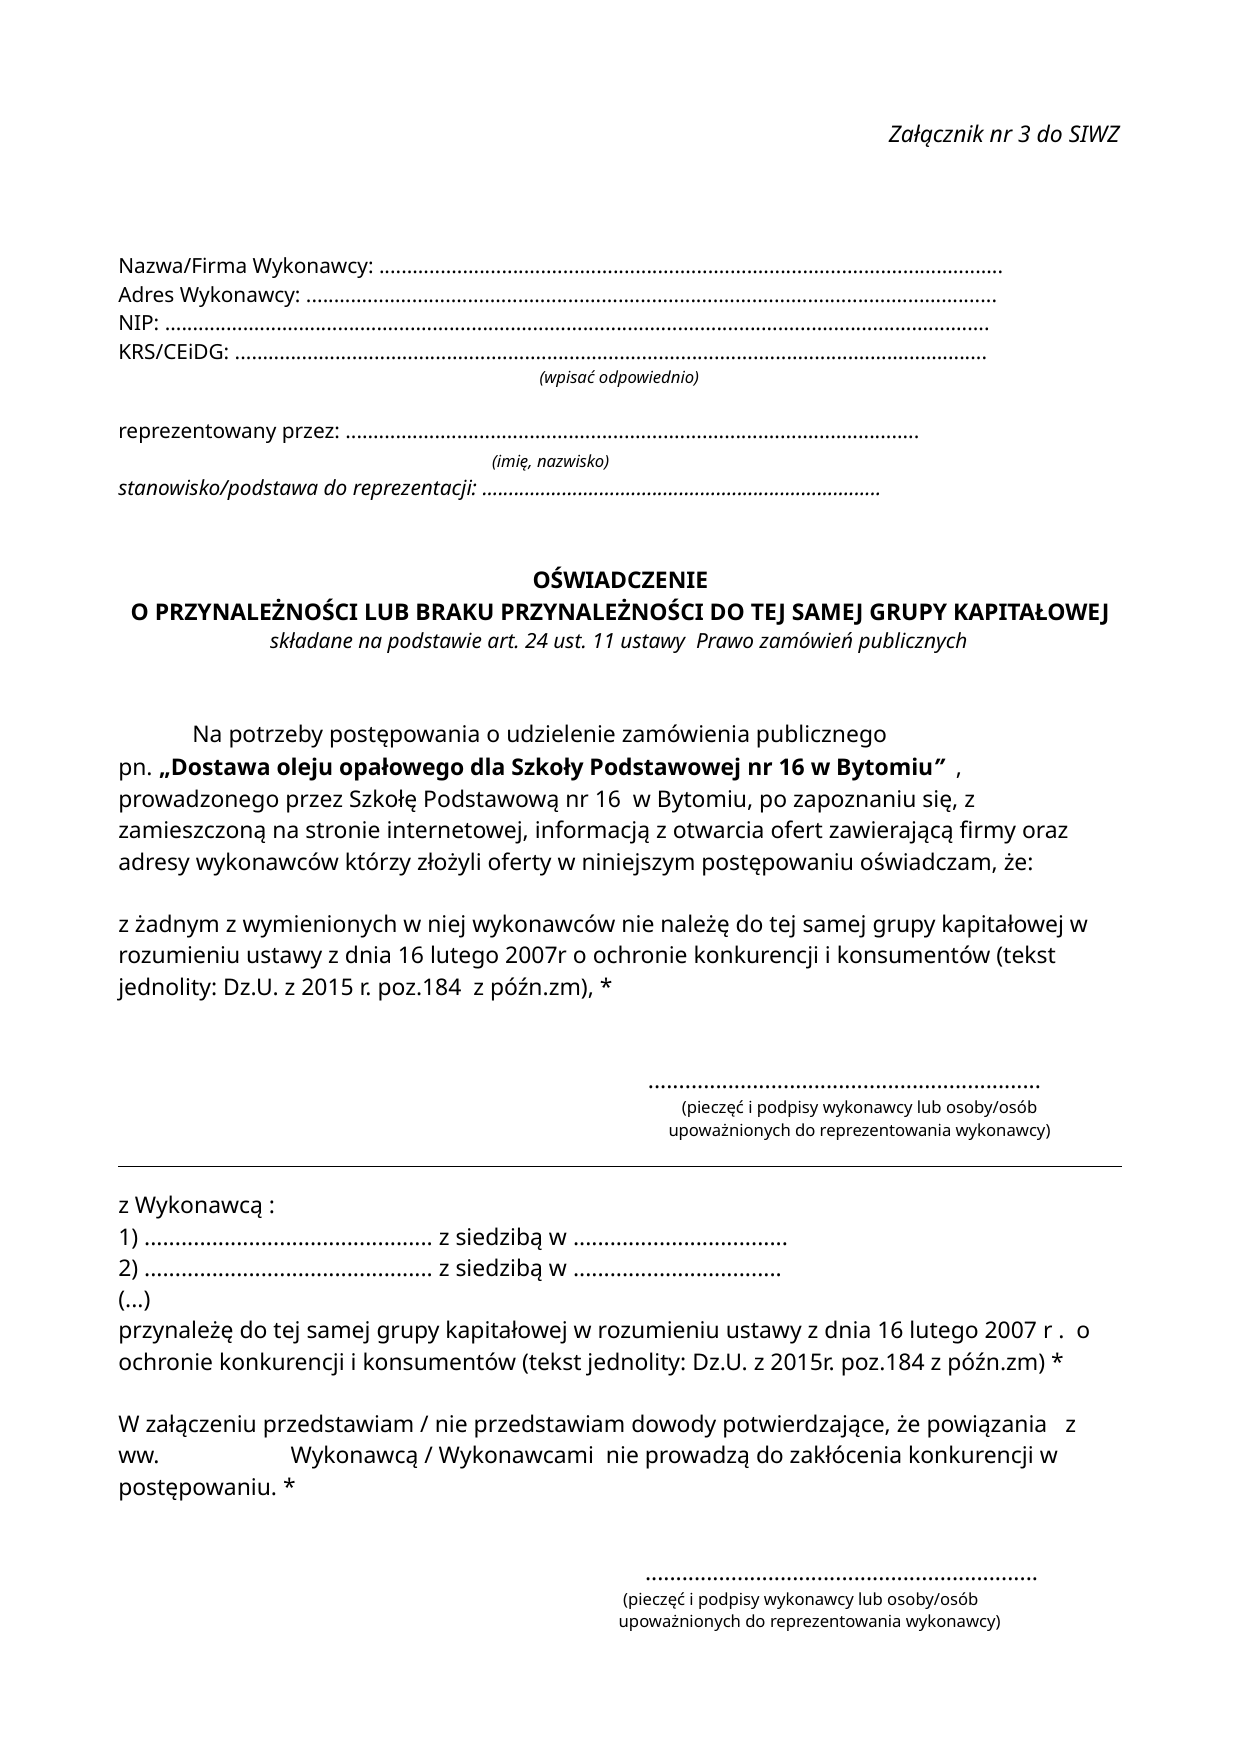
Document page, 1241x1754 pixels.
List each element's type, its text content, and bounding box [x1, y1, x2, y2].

text W załączeniu przedstawiam / nie przedstawiam dowody potwierdzające, że powiązania z ww. Wykonawcą / Wykonawcami nie prowadzą do zakłócenia konkurencji w postępowaniu. * [118, 1408, 1122, 1502]
text Nazwa/Firma Wykonawcy: ................................................................................................................ [118, 251, 1122, 280]
text 2) ............................................... z siedzibą w .................................. [118, 1252, 1122, 1283]
text z żadnym z wymienionych w niej wykonawców nie należę do tej samej grupy kapitałowej w rozumieniu ustawy z dnia 16 lutego 2007r o ochronie konkurencji i konsumentów (tekst jednolity: Dz.U. z 2015 r. poz.184 z późn.zm), * [118, 908, 1122, 1002]
text składane na podstawie art. 24 ust. 11 ustawy Prawo zamówień publicznych [118, 627, 1122, 655]
text KRS/CEiDG: ....................................................................................................................................... [118, 337, 1122, 365]
text przynależę do tej samej grupy kapitałowej w rozumieniu ustawy z dnia 16 lutego 2007 r . o ochronie konkurencji i konsumentów (tekst jednolity: Dz.U. z 2015r. poz.184 z późn.zm) * [118, 1314, 1122, 1377]
text upoważnionych do reprezentowania wykonawcy) [597, 1610, 1122, 1632]
text OŚWIADCZENIE [118, 564, 1122, 595]
text upoważnionych do reprezentowania wykonawcy) [597, 1118, 1122, 1141]
text stanowisko/podstawa do reprezentacji: ........................................................................... [118, 473, 1122, 502]
text NIP: .................................................................................................................................................... [118, 308, 1122, 337]
text (pieczęć i podpisy wykonawcy lub osoby/osób [597, 1587, 1122, 1610]
text ................................................................ [561, 1556, 1122, 1587]
text (wpisać odpowiednio) [118, 365, 1122, 388]
text Adres Wykonawcy: ............................................................................................................................ [118, 280, 1122, 308]
text (pieczęć i podpisy wykonawcy lub osoby/osób [597, 1095, 1122, 1118]
text Na potrzeby postępowania o udzielenie zamówienia publicznego pn. „Dostawa oleju opałowego dla Szkoły Podstawowej nr 16 w Bytomiu” , prowadzonego przez Szkołę Podstawową nr 16 w Bytomiu, po zapoznaniu się, z zamieszczoną na stronie internetowej, informacją z otwarcia ofert zawierającą firmy oraz adresy wykonawców którzy złożyli oferty w niniejszym postępowaniu oświadczam, że: [118, 718, 1122, 877]
text 1) ............................................... z siedzibą w ................................... [118, 1221, 1122, 1252]
text (imię, nazwisko) [118, 445, 1122, 473]
text z Wykonawcą : [118, 1189, 1122, 1221]
text (...) [118, 1283, 1122, 1314]
text reprezentowany przez: ....................................................................................................... [118, 416, 1122, 445]
text O PRZYNALEŻNOŚCI LUB BRAKU PRZYNALEŻNOŚCI DO TEJ SAMEJ GRUPY KAPITAŁOWEJ [118, 595, 1122, 627]
text Załącznik nr 3 do SIWZ [118, 118, 1122, 149]
text ................................................................ [561, 1064, 1122, 1095]
